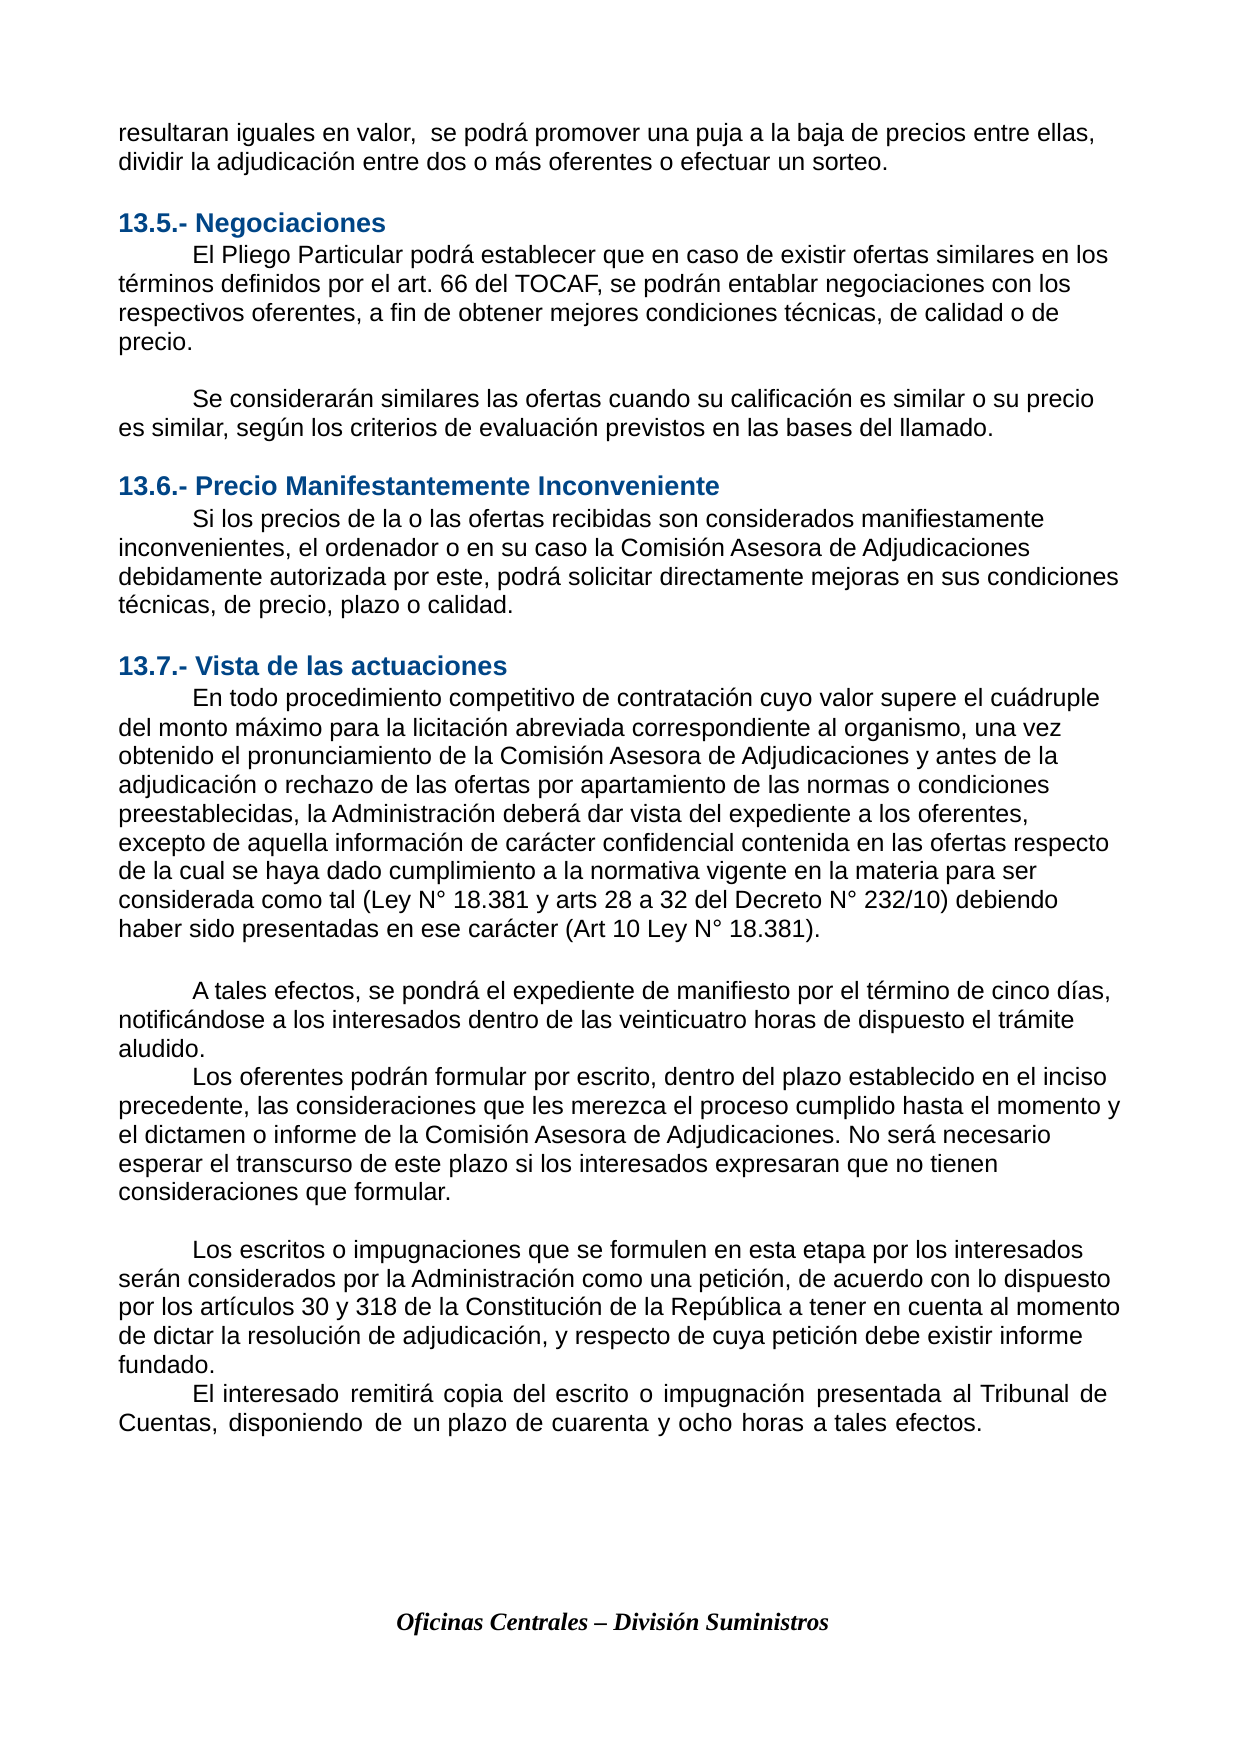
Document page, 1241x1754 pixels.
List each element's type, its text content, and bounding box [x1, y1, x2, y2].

text En todo procedimiento competitivo de contratación cuyo valor supere el cuádruple del monto máximo para la licitación abreviada correspondiente al organismo, una vez obtenido el pronunciamiento de la Comisión Asesora de Adjudicaciones y antes de la adjudicación o rechazo de las ofertas por apartamiento de las normas o condiciones preestablecidas, la Administración deberá dar vista del expediente a los oferentes, excepto de aquella información de carácter confidencial contenida en las ofertas respecto de la cual se haya dado cumplimiento a la normativa vigente en la materia para ser considerada como tal (Ley N° 18.381 y arts 28 a 32 del Decreto N° 232/10) debiendo haber sido presentadas en ese carácter (Art 10 Ley N° 18.381). [118, 681, 1122, 943]
text A tales efectos, se pondrá el expediente de manifiesto por el término de cinco días, notificándose a los interesados dentro de las veinticuatro horas de dispuesto el trámite aludido. [118, 974, 1122, 1062]
text El Pliego Particular podrá establecer que en caso de existir ofertas similares en los términos definidos por el art. 66 del TOCAF, se podrán entablar negociaciones con los respectivos oferentes, a fin de obtener mejores condiciones técnicas, de calidad o de precio. [118, 238, 1122, 355]
text Se considerarán similares las ofertas cuando su calificación es similar o su precio es similar, según los criterios de evaluación previstos en las bases del llamado. [118, 384, 1122, 442]
text 13.7.- Vista de las actuaciones [118, 650, 1122, 681]
text Los escritos o impugnaciones que se formulen en esta etapa por los interesados serán considerados por la Administración como una petición, de acuerdo con lo dispuesto por los artículos 30 y 318 de la Constitución de la República a tener en cuenta al momento de dictar la resolución de adjudicación, y respecto de cuya petición debe existir informe fundado. [118, 1235, 1122, 1379]
text Los oferentes podrán formular por escrito, dentro del plazo establecido en el inciso precedente, las consideraciones que les merezca el proceso cumplido hasta el momento y el dictamen o informe de la Comisión Asesora de Adjudicaciones. No será necesario esperar el transcurso de este plazo si los interesados expresaran que no tienen consideraciones que formular. [118, 1062, 1122, 1206]
text Si los precios de la o las ofertas recibidas son considerados manifiestamente inconvenientes, el ordenador o en su caso la Comisión Asesora de Adjudicaciones debidamente autorizada por este, podrá solicitar directamente mejoras en sus condiciones técnicas, de precio, plazo o calidad. [118, 502, 1122, 619]
text 13.5.- Negociaciones [118, 207, 1122, 238]
text resultaran iguales en valor, se podrá promover una puja a la baja de precios entre ellas, dividir la adjudicación entre dos o más oferentes o efectuar un sorteo. [118, 118, 1122, 176]
text El interesado remitirá copia del escrito o impugnación presentada al Tribunal de Cuentas, disponiendo de un plazo de cuarenta y ocho horas a tales efectos. [118, 1379, 1122, 1436]
text 13.6.- Precio Manifestantemente Inconveniente [118, 470, 1122, 502]
